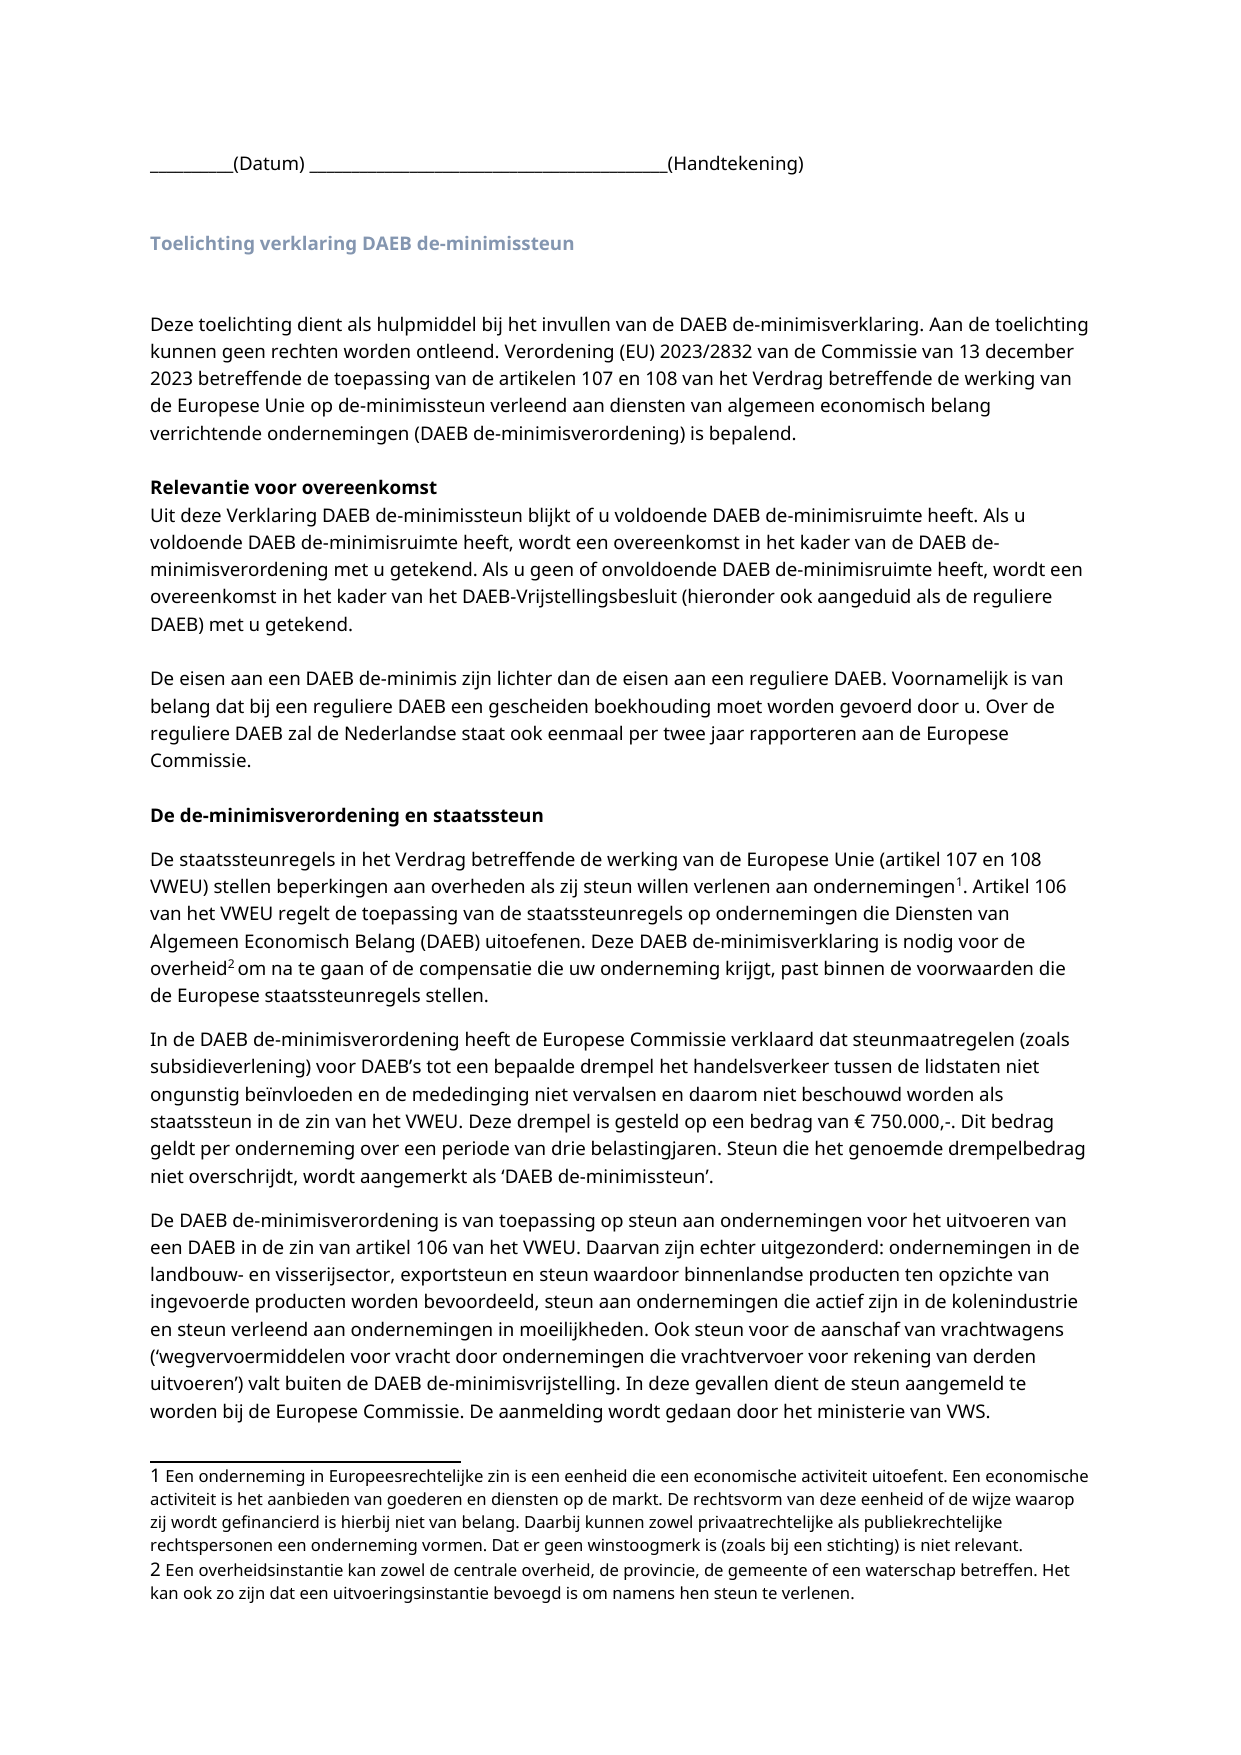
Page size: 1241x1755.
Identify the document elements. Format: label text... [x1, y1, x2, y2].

text __________(Datum) ___________________________________________(Handtekening) [150, 150, 1090, 176]
text Een onderneming in Europeesrechtelijke zin is een eenheid die een economische activiteit uitoefent. Een economische activiteit is het aanbieden van goederen en diensten op de markt. De rechtsvorm van deze eenheid of de wijze waarop zij wordt gefinancierd is hierbij niet van belang. Daarbij kunnen zowel privaatrechtelijke als publiekrechtelijke rechtspersonen een onderneming vormen. Dat er geen winstoogmerk is (zoals bij een stichting) is niet relevant. [150, 1462, 1090, 1556]
text De eisen aan een DAEB de-minimis zijn lichter dan de eisen aan een reguliere DAEB. Voornamelijk is van belang dat bij een reguliere DAEB een gescheiden boekhouding moet worden gevoerd door u. Over de reguliere DAEB zal de Nederlandse staat ook eenmaal per twee jaar rapporteren aan de Europese Commissie. [150, 666, 1090, 773]
text Relevantie voor overeenkomst [150, 474, 1090, 500]
text Een overheidsinstantie kan zowel de centrale overheid, de provincie, de gemeente of een waterschap betreffen. Het kan ook zo zijn dat een uitvoeringsinstantie bevoegd is om namens hen steun te verlenen. [150, 1556, 1090, 1604]
text De staatssteunregels in het Verdrag betreffende de werking van de Europese Unie (artikel 107 en 108 VWEU) stellen beperkingen aan overheden als zij steun willen verlenen aan ondernemingen. Artikel 106 van het VWEU regelt de toepassing van de staatssteunregels op ondernemingen die Diensten van Algemeen Economisch Belang (DAEB) uitoefenen. Deze DAEB de-minimisverklaring is nodig voor de overheid om na te gaan of de compensatie die uw onderneming krijgt, past binnen de voorwaarden die de Europese staatssteunregels stellen. [150, 846, 1090, 1008]
text Uit deze Verklaring DAEB de-minimissteun blijkt of u voldoende DAEB de-minimisruimte heeft. Als u voldoende DAEB de-minimisruimte heeft, wordt een overeenkomst in het kader van de DAEB de-minimisverordening met u getekend. Als u geen of onvoldoende DAEB de-minimisruimte heeft, wordt een overeenkomst in het kader van het DAEB-Vrijstellingsbesluit (hieronder ook aangeduid als de reguliere DAEB) met u getekend. [150, 502, 1090, 637]
text Deze toelichting dient als hulpmiddel bij het invullen van de DAEB de-minimisverklaring. Aan de toelichting kunnen geen rechten worden ontleend. Verordening (EU) 2023/2832 van de Commissie van 13 december 2023 betreffende de toepassing van de artikelen 107 en 108 van het Verdrag betreffende de werking van de Europese Unie op de-minimissteun verleend aan diensten van algemeen economisch belang verrichtende ondernemingen (DAEB de-minimisverordening) is bepalend. [150, 311, 1090, 446]
text Toelichting verklaring DAEB de-minimissteun [150, 230, 1090, 256]
text De DAEB de-minimisverordening is van toepassing op steun aan ondernemingen voor het uitvoeren van een DAEB in de zin van artikel 106 van het VWEU. Daarvan zijn echter uitgezonderd: ondernemingen in de landbouw- en visserijsector, exportsteun en steun waardoor binnenlandse producten ten opzichte van ingevoerde producten worden bevoordeeld, steun aan ondernemingen die actief zijn in de kolenindustrie en steun verleend aan ondernemingen in moeilijkheden. Ook steun voor de aanschaf van vrachtwagens (‘wegvervoermiddelen voor vracht door ondernemingen die vrachtvervoer voor rekening van derden uitvoeren’) valt buiten de DAEB de-minimisvrijstelling. In deze gevallen dient de steun aangemeld te worden bij de Europese Commissie. De aanmelding wordt gedaan door het ministerie van VWS. [150, 1207, 1090, 1423]
text De de-minimisverordening en staatssteun [150, 802, 1090, 828]
text In de DAEB de-minimisverordening heeft de Europese Commissie verklaard dat steunmaatregelen (zoals subsidieverlening) voor DAEB’s tot een bepaalde drempel het handelsverkeer tussen de lidstaten niet ongunstig beïnvloeden en de mededinging niet vervalsen en daarom niet beschouwd worden als staatssteun in de zin van het VWEU. Deze drempel is gesteld op een bedrag van € 750.000,-. Dit bedrag geldt per onderneming over een periode van drie belastingjaren. Steun die het genoemde drempelbedrag niet overschrijdt, wordt aangemerkt als ‘DAEB de-minimissteun’. [150, 1026, 1090, 1188]
